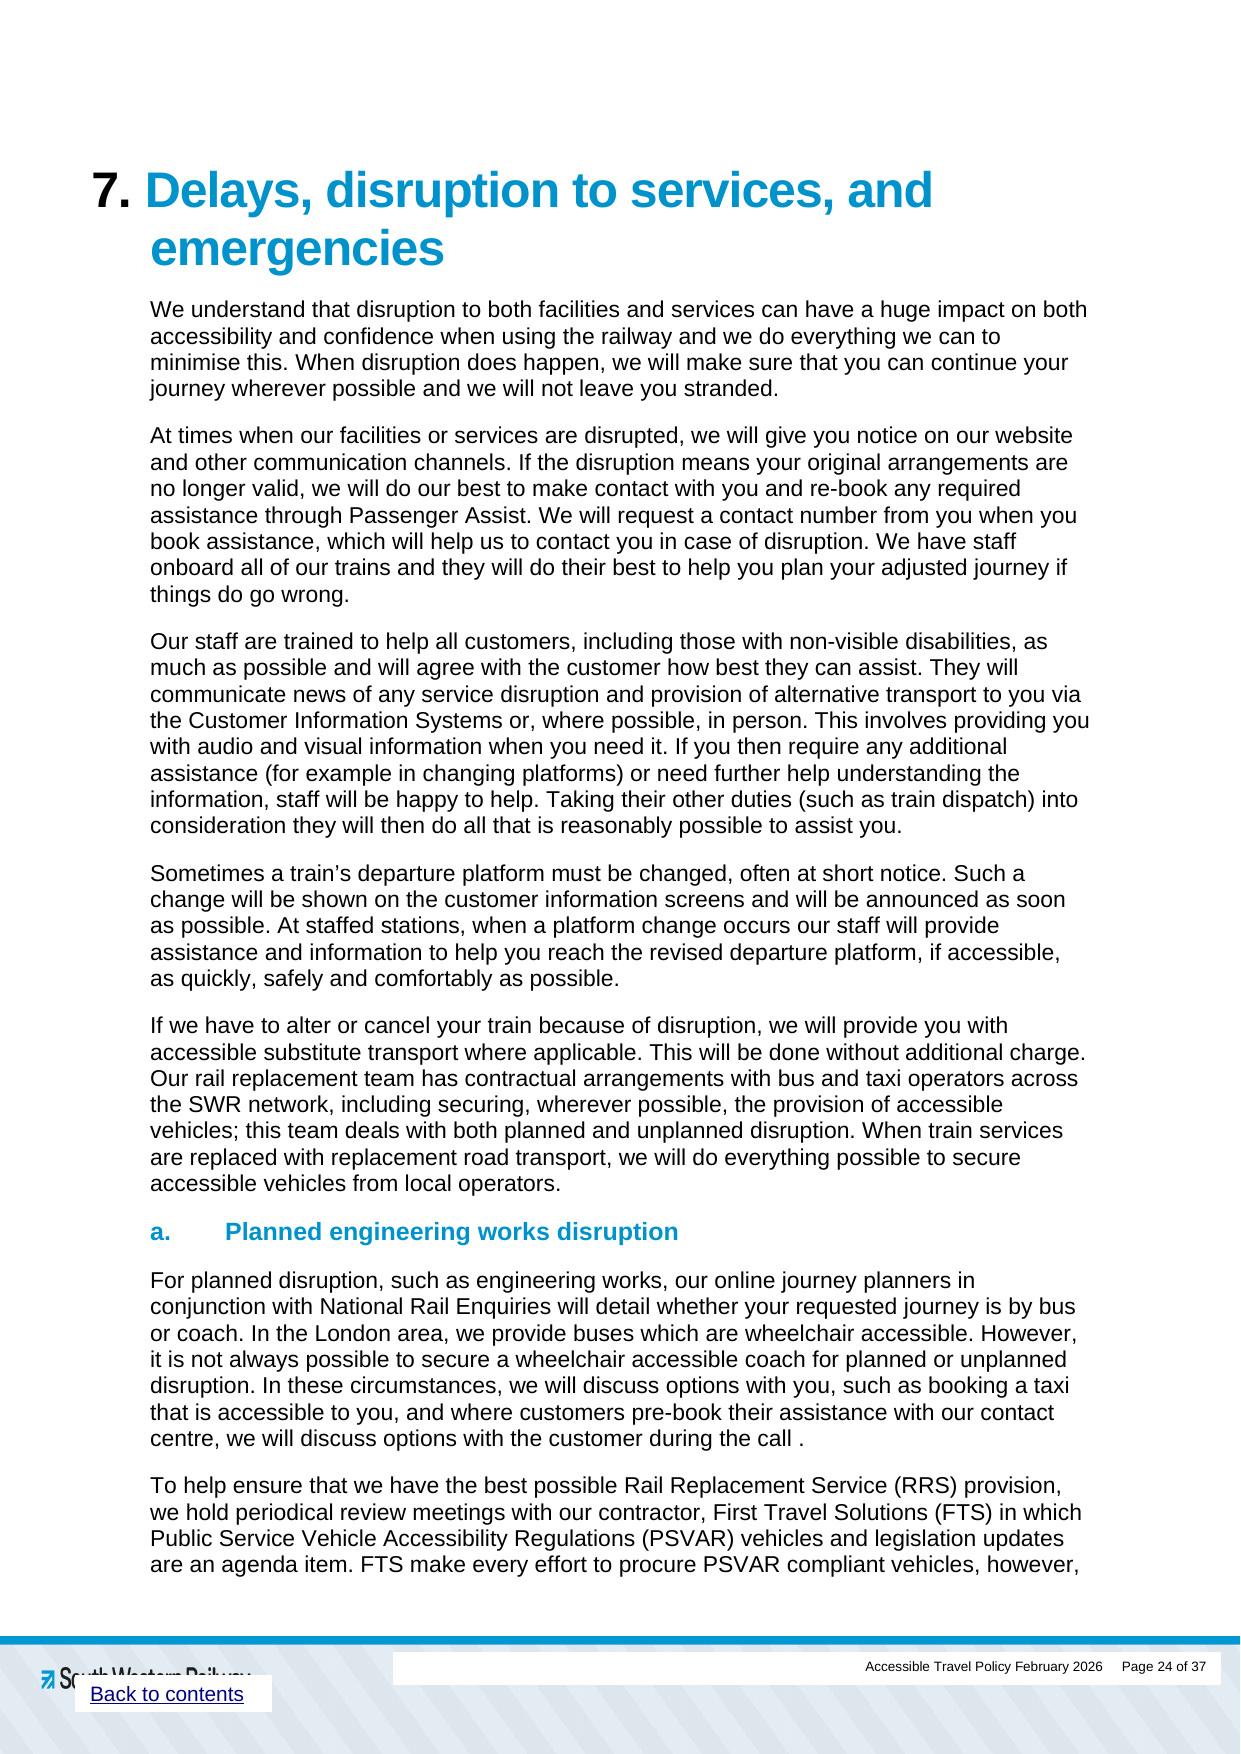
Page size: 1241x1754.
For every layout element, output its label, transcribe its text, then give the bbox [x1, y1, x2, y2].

subtitle Planned engineering works disruption [150, 1217, 1090, 1246]
text For planned disruption, such as engineering works, our online journey planners in conjunction with National Rail Enquiries will detail whether your requested journey is by bus or coach. In the London area, we provide buses which are wheelchair accessible. However, it is not always possible to secure a wheelchair accessible coach for planned or unplanned disruption. In these circumstances, we will discuss options with you, such as booking a taxi that is accessible to you, and where customers pre-book their assistance with our contact centre, we will discuss options with the customer during the call . [150, 1267, 1090, 1451]
text We understand that disruption to both facilities and services can have a huge impact on both accessibility and confidence when using the railway and we do everything we can to minimise this. When disruption does happen, we will make sure that you can continue your journey wherever possible and we will not leave you stranded. [150, 296, 1090, 402]
text If we have to alter or cancel your train because of disruption, we will provide you with accessible substitute transport where applicable. This will be done without additional charge. Our rail replacement team has contractual arrangements with bus and taxi operators across the SWR network, including securing, wherever possible, the provision of accessible vehicles; this team deals with both planned and unplanned disruption. When train services are replaced with replacement road transport, we will do everything possible to secure accessible vehicles from local operators. [150, 1012, 1090, 1197]
text To help ensure that we have the best possible Rail Replacement Service (RRS) provision, we hold periodical review meetings with our contractor, First Travel Solutions (FTS) in which Public Service Vehicle Accessibility Regulations (PSVAR) vehicles and legislation updates are an agenda item. FTS make every effort to procure PSVAR compliant vehicles, however, [150, 1472, 1090, 1578]
subtitle Delays, disruption to services, and emergencies [91, 160, 1090, 275]
text Sometimes a train’s departure platform must be changed, often at short notice. Such a change will be shown on the customer information screens and will be announced as soon as possible. At staffed stations, when a platform change occurs our staff will provide assistance and information to help you reach the revised departure platform, if accessible, as quickly, safely and comfortably as possible. [150, 859, 1090, 991]
text At times when our facilities or services are disrupted, we will give you notice on our website and other communication channels. If the disruption means your original arrangements are no longer valid, we will do our best to make contact with you and re-book any required assistance through Passenger Assist. We will request a contact number from you when you book assistance, which will help us to contact you in case of disruption. We have staff onboard all of our trains and they will do their best to help you plan your adjusted journey if things do go wrong. [150, 422, 1090, 607]
text Our staff are trained to help all customers, including those with non-visible disabilities, as much as possible and will agree with the customer how best they can assist. They will communicate news of any service disruption and provision of alternative transport to you via the Customer Information Systems or, where possible, in person. This involves providing you with audio and visual information when you need it. If you then require any additional assistance (for example in changing platforms) or need further help understanding the information, staff will be happy to help. Taking their other duties (such as train dispatch) into consideration they will then do all that is reasonably possible to assist you. [150, 628, 1090, 839]
